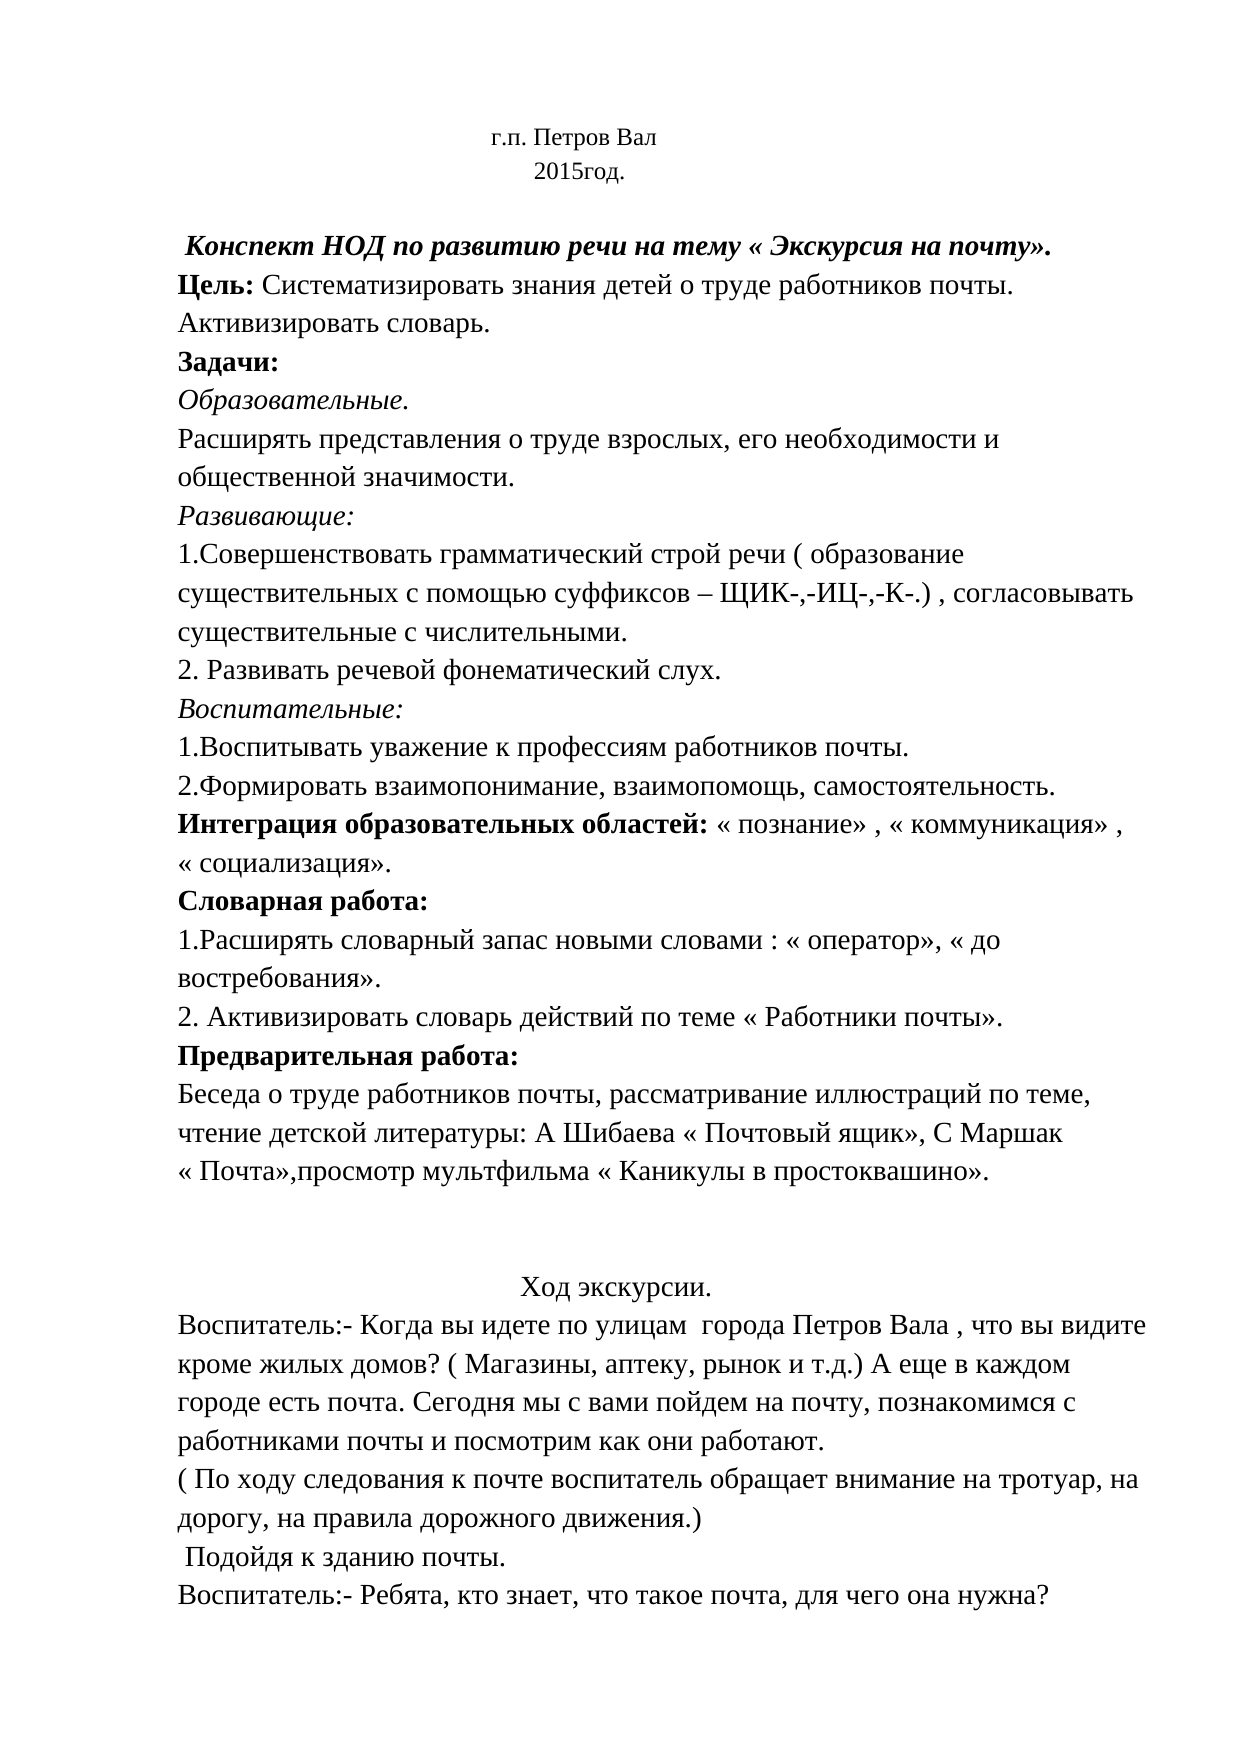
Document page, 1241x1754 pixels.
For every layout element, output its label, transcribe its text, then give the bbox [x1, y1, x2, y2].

text г.п. Петров Вал 2015год. Конспект НОД по развитию речи на тему « Экскурсия на почту». Цель: Систематизировать знания детей о труде работников почты. Активизировать словарь. Задачи: Образовательные. Расширять представления о труде взрослых, его необходимости и общественной значимости. Развивающие: 1.Совершенствовать грамматический строй речи ( образование существительных с помощью суффиксов – ЩИК-,-ИЦ-,-К-.) , согласовывать существительные с числительными. 2. Развивать речевой фонематический слух. Воспитательные: 1.Воспитывать уважение к профессиям работников почты. 2.Формировать взаимопонимание, взаимопомощь, самостоятельность. Интеграция образовательных областей: « познание» , « коммуникация» , « социализация». Словарная работа: 1.Расширять словарный запас новыми словами : « оператор», « до востребования». 2. Активизировать словарь действий по теме « Работники почты». Предварительная работа: Беседа о труде работников почты, рассматривание иллюстраций по теме, чтение детской литературы: А Шибаева « Почтовый ящик», С Маршак « Почта»,просмотр мультфильма « Каникулы в простоквашино». Ход экскурсии. Воспитатель:- Когда вы идете по улицам города Петров Вала , что вы видите кроме жилых домов? ( Магазины, аптеку, рынок и т.д.) А еще в каждом городе есть почта. Сегодня мы с вами пойдем на почту, познакомимся с работниками почты и посмотрим как они работают. ( По ходу следования к почте воспитатель обращает внимание на тротуар, на дорогу, на правила дорожного движения.) Подойдя к зданию почты. Воспитатель:- Ребята, кто знает, что такое почта, для чего она нужна? [177, 118, 1152, 1611]
